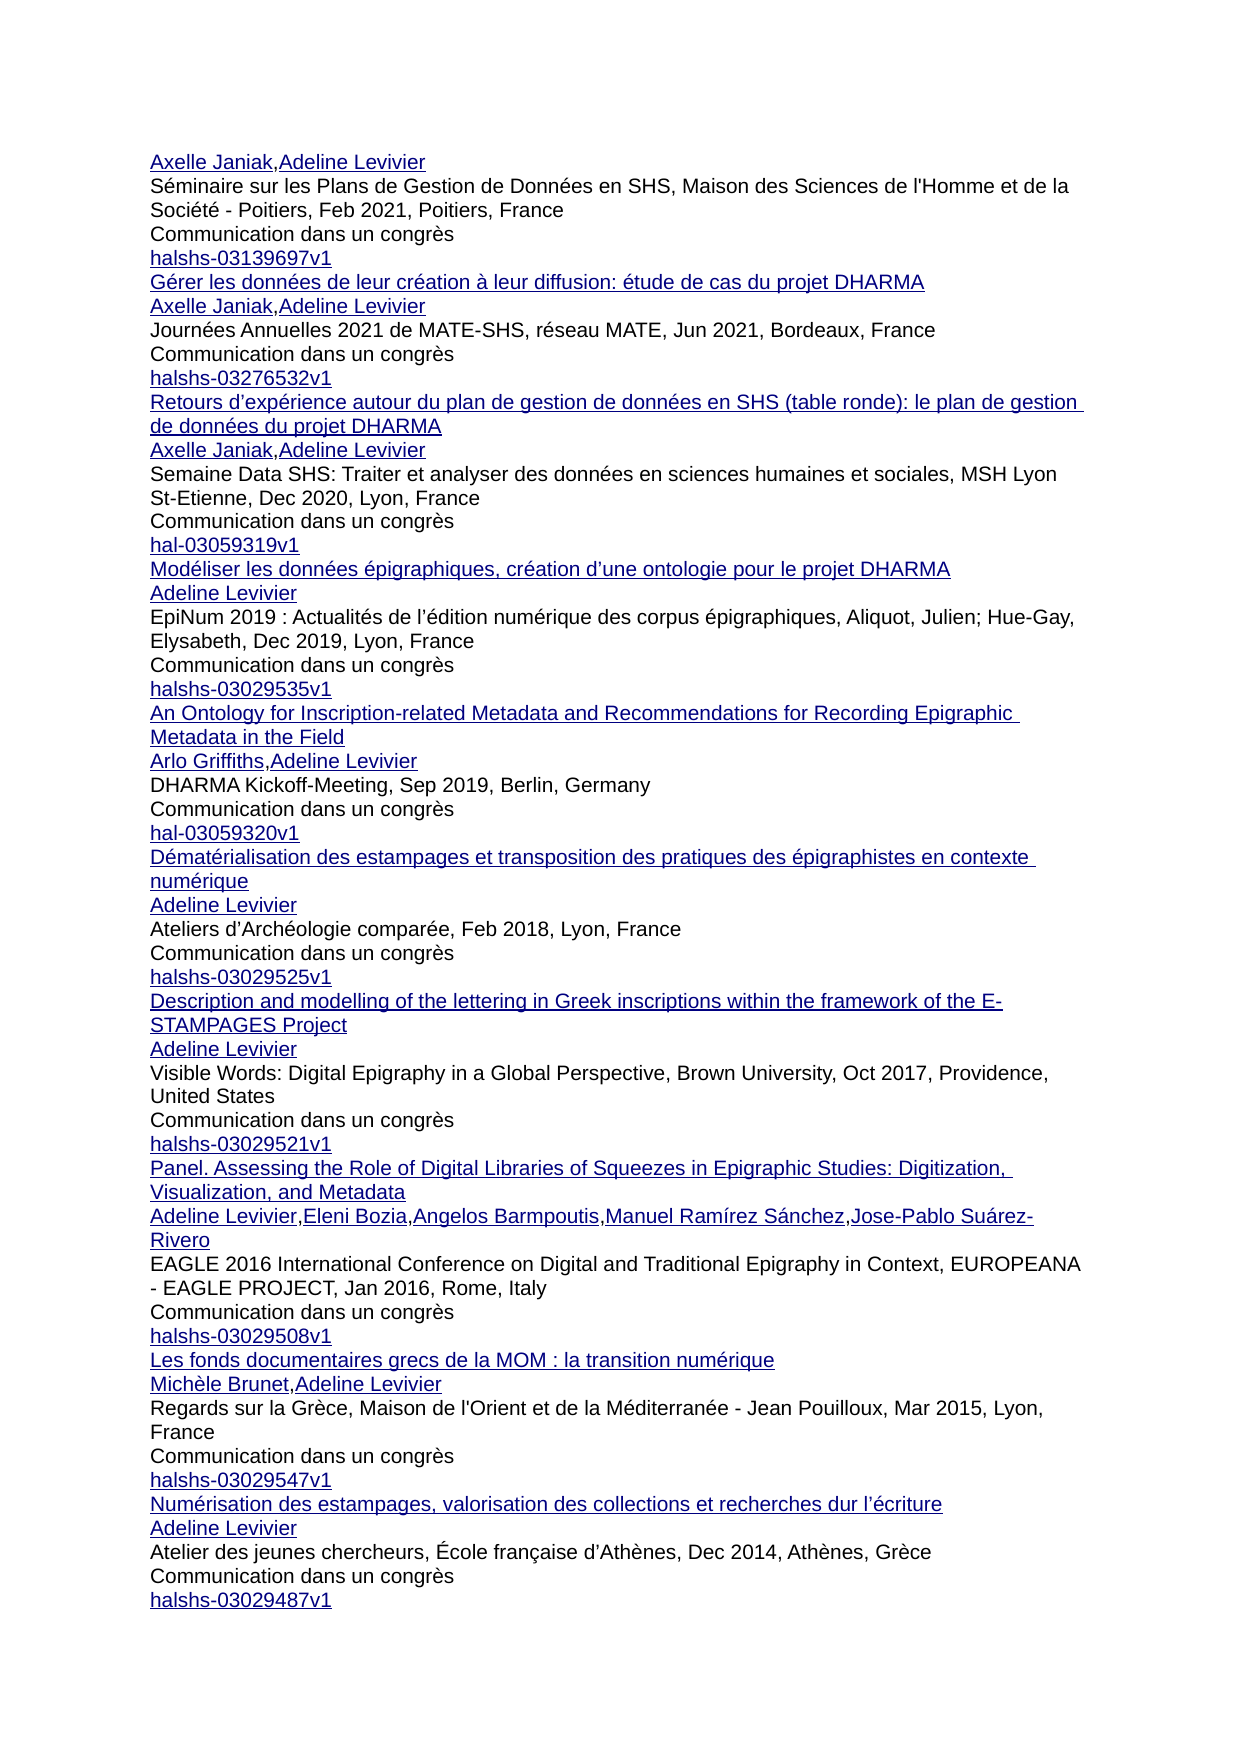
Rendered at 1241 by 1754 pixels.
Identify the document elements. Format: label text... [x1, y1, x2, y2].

table_cell Retours d’expérience autour du plan de gestion de données en SHS (table ronde): le plan de gestion de données du projet DHARMA Axelle Janiak,Adeline Levivier Semaine Data SHS: Traiter et analyser des données en sciences humaines et sociales, MSH Lyon St-Etienne, Dec 2020, Lyon, France Communication dans un congrès hal-03059319v1 [150, 390, 1090, 557]
table_cell Axelle Janiak,Adeline Levivier Séminaire sur les Plans de Gestion de Données en SHS, Maison des Sciences de l'Homme et de la Société - Poitiers, Feb 2021, Poitiers, France Communication dans un congrès halshs-03139697v1 [150, 150, 1090, 270]
table_cell Les fonds documentaires grecs de la MOM : la transition numérique Michèle Brunet,Adeline Levivier Regards sur la Grèce, Maison de l'Orient et de la Méditerranée - Jean Pouilloux, Mar 2015, Lyon, France Communication dans un congrès halshs-03029547v1 [150, 1348, 1090, 1492]
table_cell Numérisation des estampages, valorisation des collections et recherches dur l’écriture Adeline Levivier Atelier des jeunes chercheurs, École française d’Athènes, Dec 2014, Athènes, Grèce Communication dans un congrès halshs-03029487v1 [150, 1492, 1090, 1611]
table_cell Modéliser les données épigraphiques, création d’une ontologie pour le projet DHARMA Adeline Levivier EpiNum 2019 : Actualités de l’édition numérique des corpus épigraphiques, Aliquot, Julien; Hue-Gay, Elysabeth, Dec 2019, Lyon, France Communication dans un congrès halshs-03029535v1 [150, 557, 1090, 701]
table_cell Gérer les données de leur création à leur diffusion: étude de cas du projet DHARMA Axelle Janiak,Adeline Levivier Journées Annuelles 2021 de MATE-SHS, réseau MATE, Jun 2021, Bordeaux, France Communication dans un congrès halshs-03276532v1 [150, 270, 1090, 389]
table_cell Description and modelling of the lettering in Greek inscriptions within the framework of the E-STAMPAGES Project Adeline Levivier Visible Words: Digital Epigraphy in a Global Perspective, Brown University, Oct 2017, Providence, United States Communication dans un congrès halshs-03029521v1 [150, 989, 1090, 1156]
table_cell An Ontology for Inscription-related Metadata and Recommendations for Recording Epigraphic Metadata in the Field Arlo Griffiths,Adeline Levivier DHARMA Kickoff-Meeting, Sep 2019, Berlin, Germany Communication dans un congrès hal-03059320v1 [150, 701, 1090, 845]
table_cell Panel. Assessing the Role of Digital Libraries of Squeezes in Epigraphic Studies: Digitization, Visualization, and Metadata Adeline Levivier,Eleni Bozia,Angelos Barmpoutis,Manuel Ramírez Sánchez,Jose-Pablo Suárez-Rivero EAGLE 2016 International Conference on Digital and Traditional Epigraphy in Context, EUROPEANA - EAGLE PROJECT, Jan 2016, Rome, Italy Communication dans un congrès halshs-03029508v1 [150, 1156, 1090, 1348]
table_cell Dématérialisation des estampages et transposition des pratiques des épigraphistes en contexte numérique Adeline Levivier Ateliers d’Archéologie comparée, Feb 2018, Lyon, France Communication dans un congrès halshs-03029525v1 [150, 845, 1090, 988]
